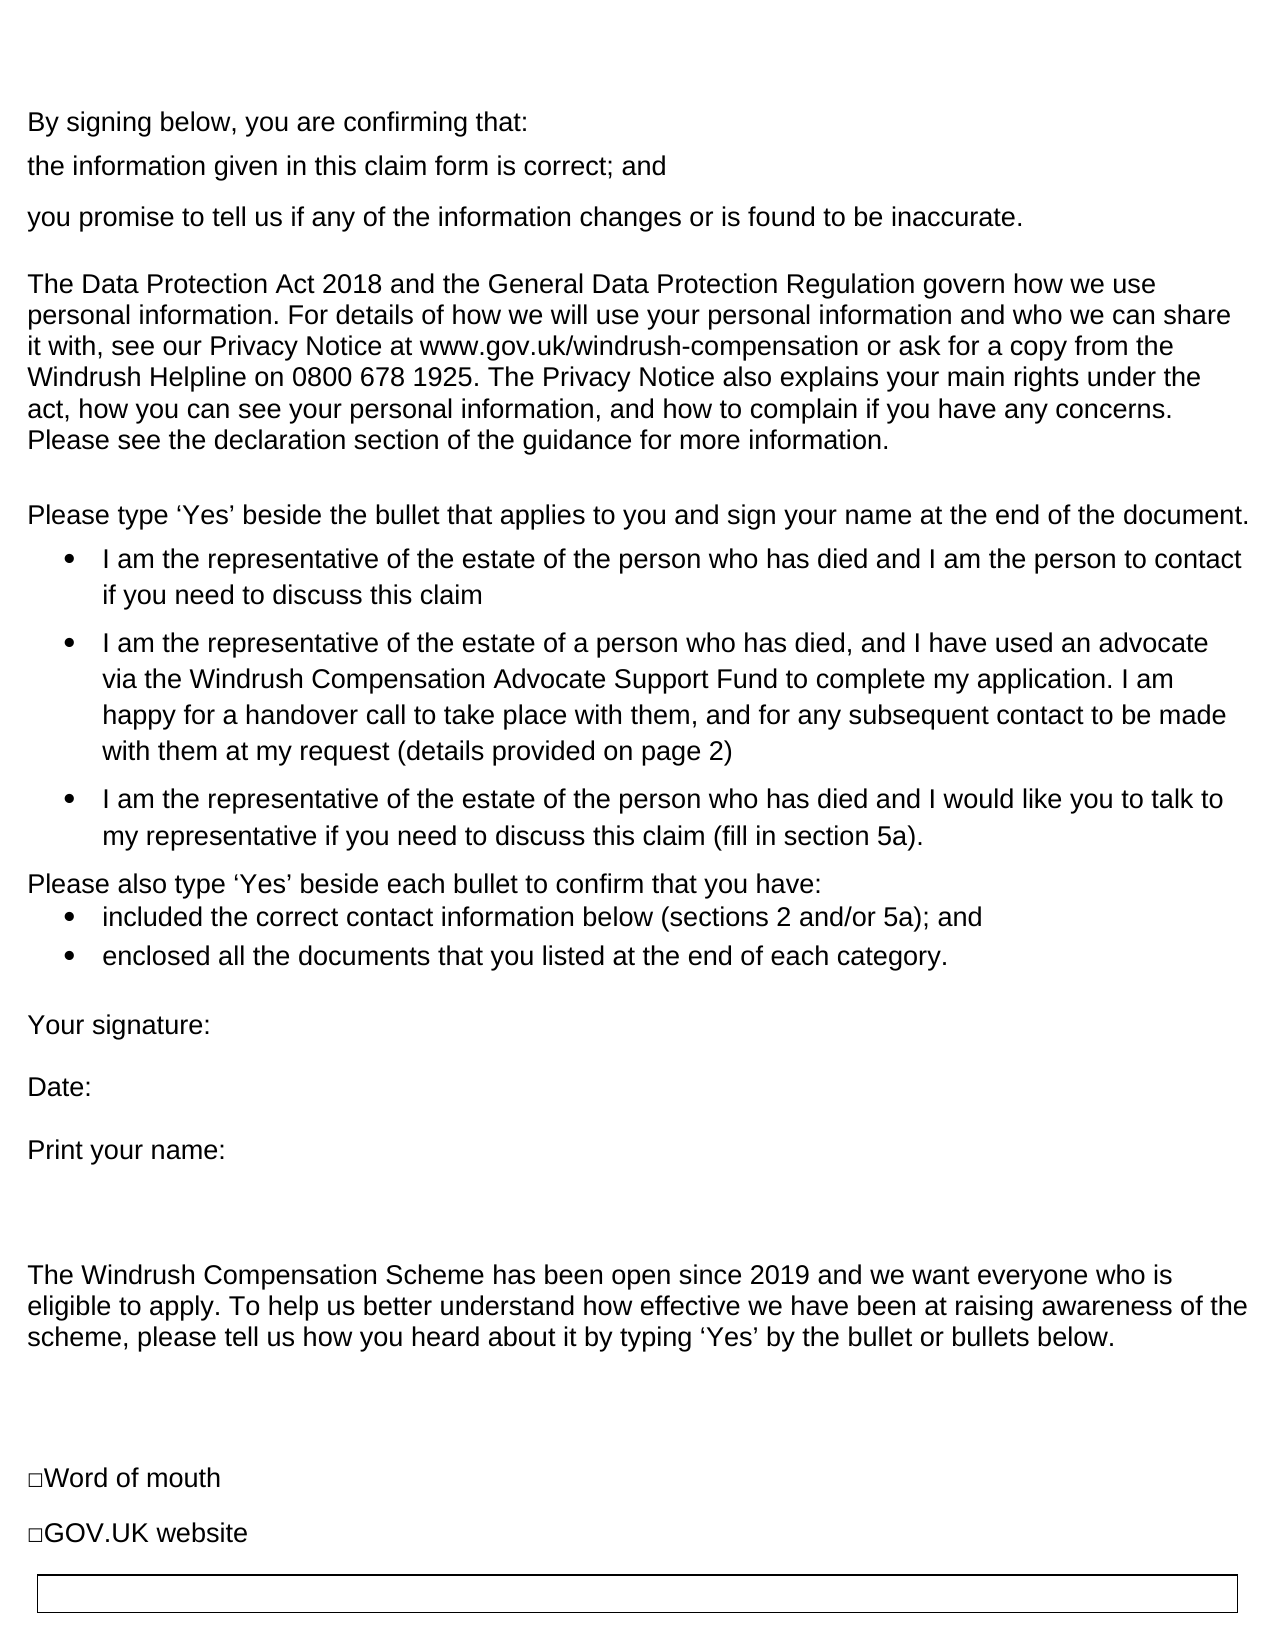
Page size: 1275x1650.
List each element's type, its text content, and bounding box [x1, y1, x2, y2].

list I am the representative of the estate of the person who has died and I would like you to talk to my representative if you need to discuss this claim (fill in section 5a). [64, 783, 1250, 851]
text ☐GOV.UK website [27, 1514, 1250, 1551]
text The Windrush Compensation Scheme has been open since 2019 and we want everyone who is eligible to apply. To help us better understand how effective we have been at raising awareness of the scheme, please tell us how you heard about it by typing ‘Yes’ by the bullet or bullets below. [27, 1259, 1250, 1353]
text the information given in this claim form is correct; and [27, 150, 1250, 181]
list included the correct contact information below (sections 2 and/or 5a); and [64, 901, 1250, 933]
text Please type ‘Yes’ beside the bullet that applies to you and sign your name at the end of the document. [27, 499, 1250, 530]
list I am the representative of the estate of a person who has died, and I have used an advocate via the Windrush Compensation Advocate Support Fund to complete my application. I am happy for a handover call to take place with them, and for any subsequent contact to be made with them at my request (details provided on page 2) [64, 627, 1250, 766]
text ☐Word of mouth [27, 1459, 1250, 1496]
text you promise to tell us if any of the information changes or is found to be inaccurate. [27, 201, 1250, 232]
text Your signature: [27, 1009, 1250, 1040]
list enclosed all the documents that you listed at the end of each category. [64, 939, 1250, 971]
text The Data Protection Act 2018 and the General Data Protection Regulation govern how we use personal information. For details of how we will use your personal information and who we can share it with, see our Privacy Notice at www.gov.uk/windrush-compensation or ask for a copy from the Windrush Helpline on 0800 678 1925. The Privacy Notice also explains your main rights under the act, how you can see your personal information, and how to complain if you have any concerns. Please see the declaration section of the guidance for more information. [27, 268, 1250, 455]
list I am the representative of the estate of the person who has died and I am the person to contact if you need to discuss this claim [64, 543, 1250, 610]
text Date: [27, 1071, 1250, 1103]
text Print your name: [27, 1134, 1250, 1165]
text By signing below, you are confirming that: [27, 106, 1250, 137]
text Please also type ‘Yes’ beside each bullet to confirm that you have: [27, 868, 1250, 899]
